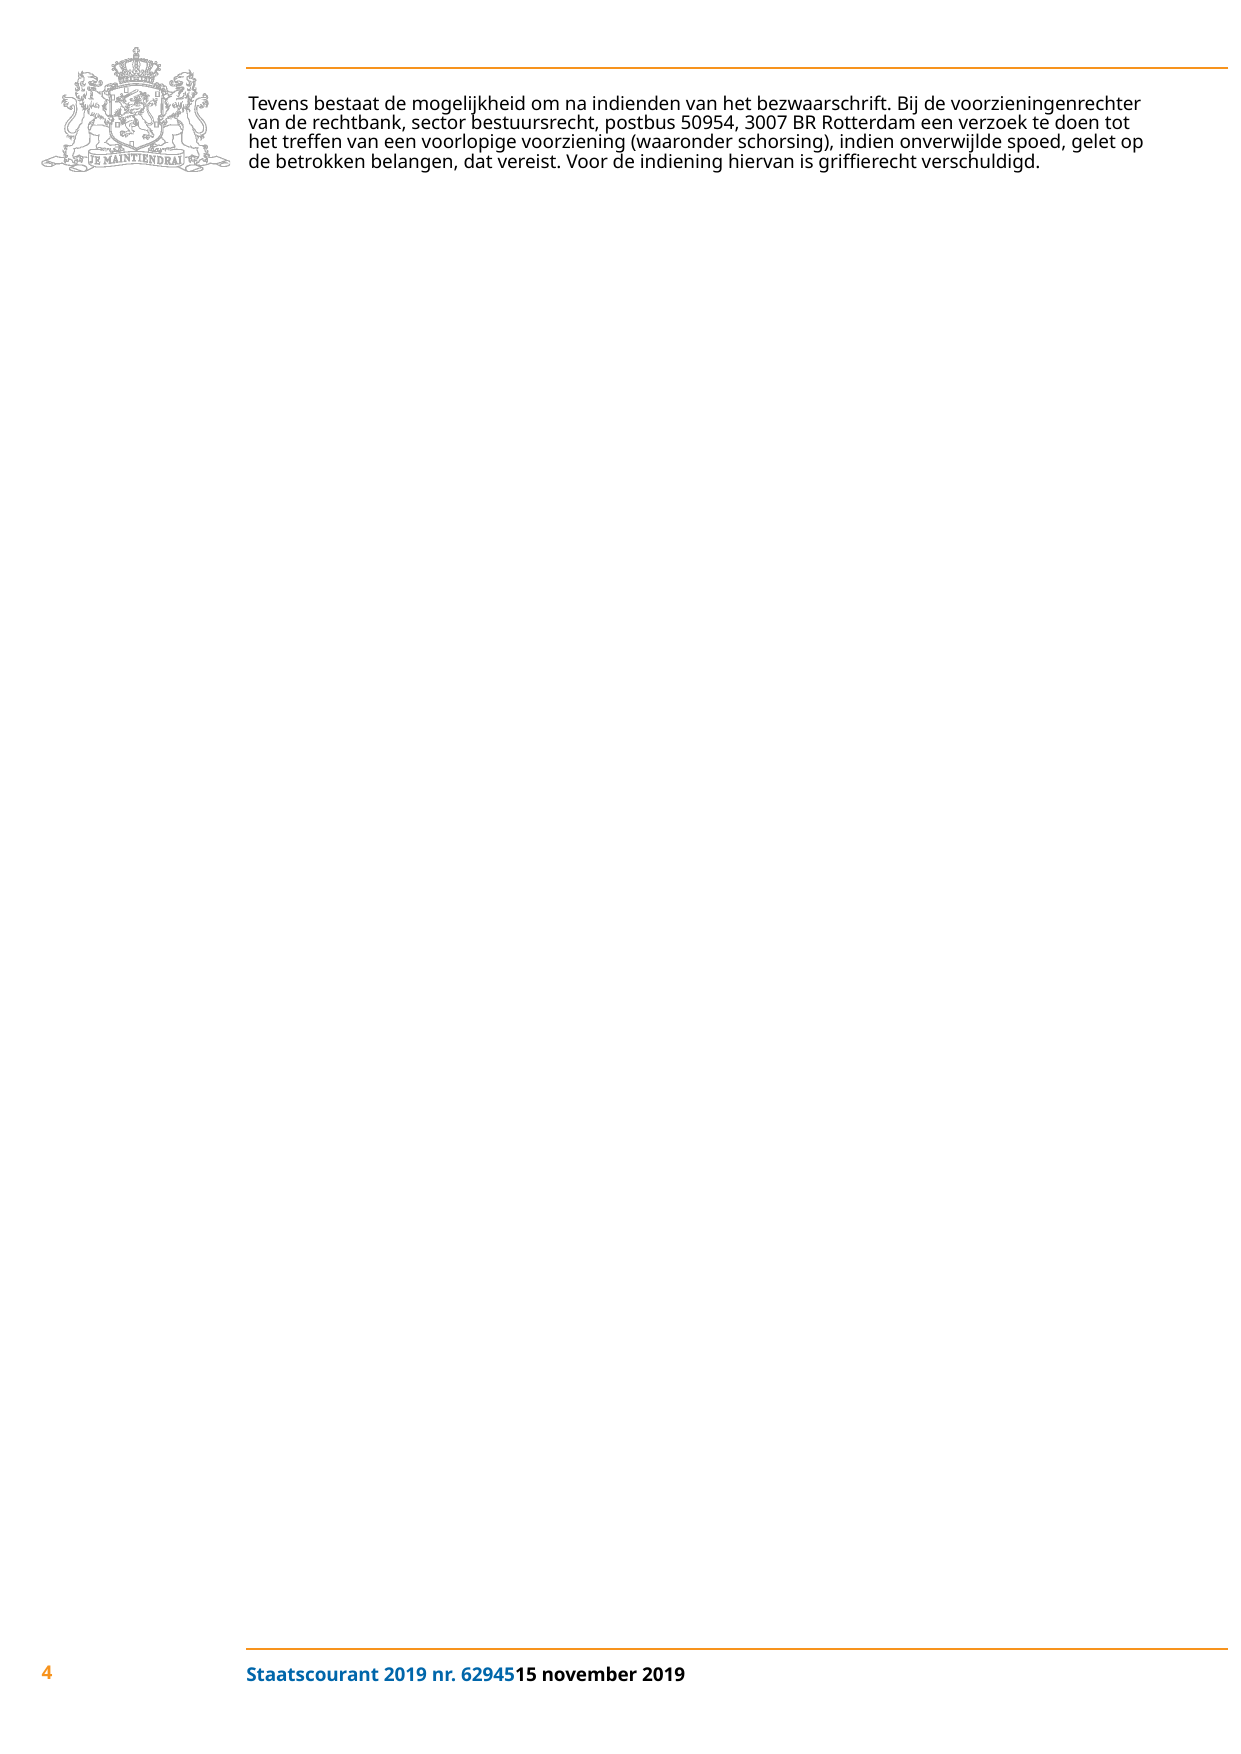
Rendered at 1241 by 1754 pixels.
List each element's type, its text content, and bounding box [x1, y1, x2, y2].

picture [41, 47, 231, 172]
text Tevens bestaat de mogelijkheid om na indienden van het bezwaarschrift. Bij de voorzieningenrechter van de rechtbank, sector bestuursrecht, postbus 50954, 3007 BR Rotterdam een verzoek te doen tot het treffen van een voorlopige voorziening (waaronder schorsing), indien onverwijlde spoed, gelet op de betrokken belangen, dat vereist. Voor de indiening hiervan is griffierecht verschuldigd. [248, 95, 1152, 172]
